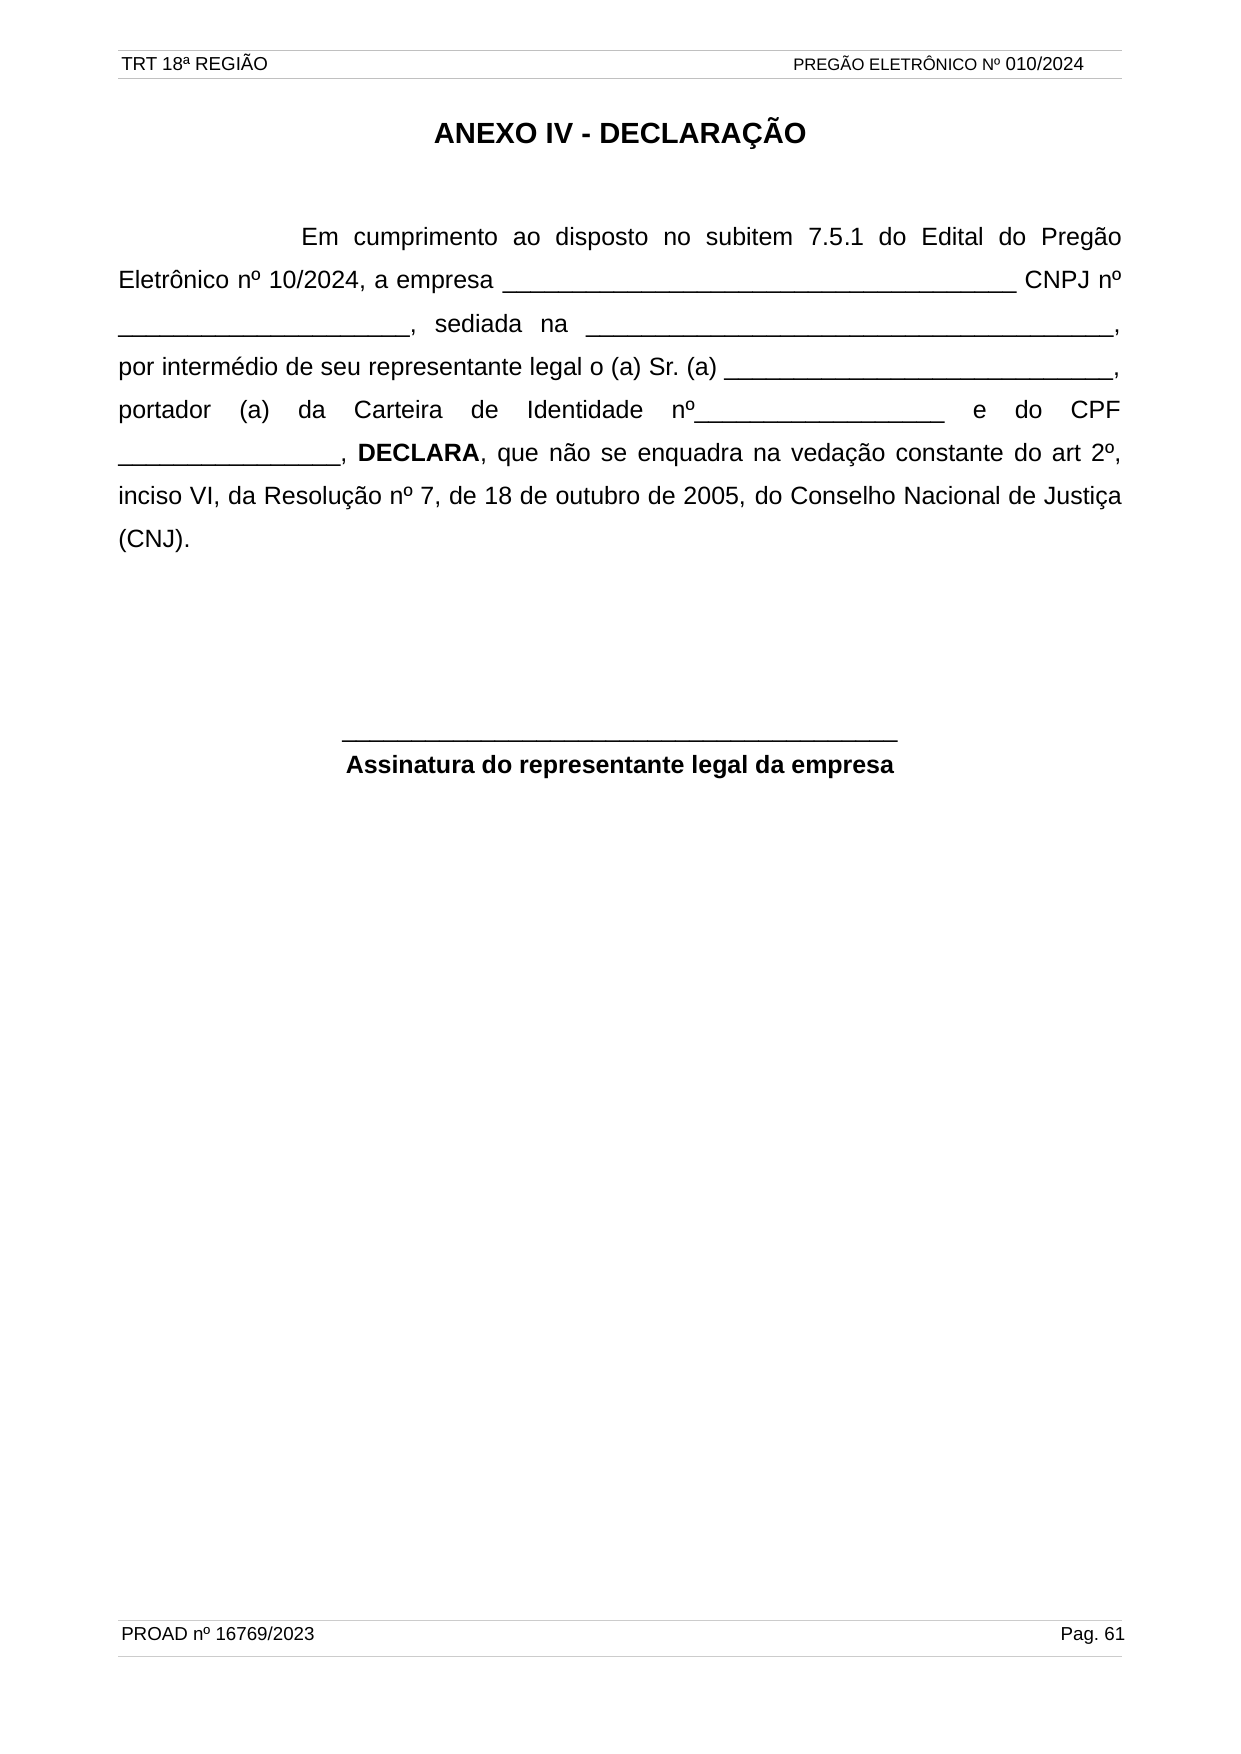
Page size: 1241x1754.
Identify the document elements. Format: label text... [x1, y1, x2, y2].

text ________________________________________ [118, 714, 1122, 743]
text ANEXO IV - DECLARAÇÃO [118, 116, 1122, 149]
text Assinatura do representante legal da empresa [118, 743, 1122, 779]
text Em cumprimento ao disposto no subitem 7.5.1 do Edital do Pregão Eletrônico nº 10/2024, a empresa _____________________________________ CNPJ nº _____________________, sediada na ______________________________________, por intermédio de seu representante legal o (a) Sr. (a) ____________________________, portador (a) da Carteira de Identidade nº__________________ e do CPF ________________, DECLARA, que não se enquadra na vedação constante do art 2º, inciso VI, da Resolução nº 7, de 18 de outubro de 2005, do Conselho Nacional de Justiça (CNJ). [118, 222, 1122, 553]
